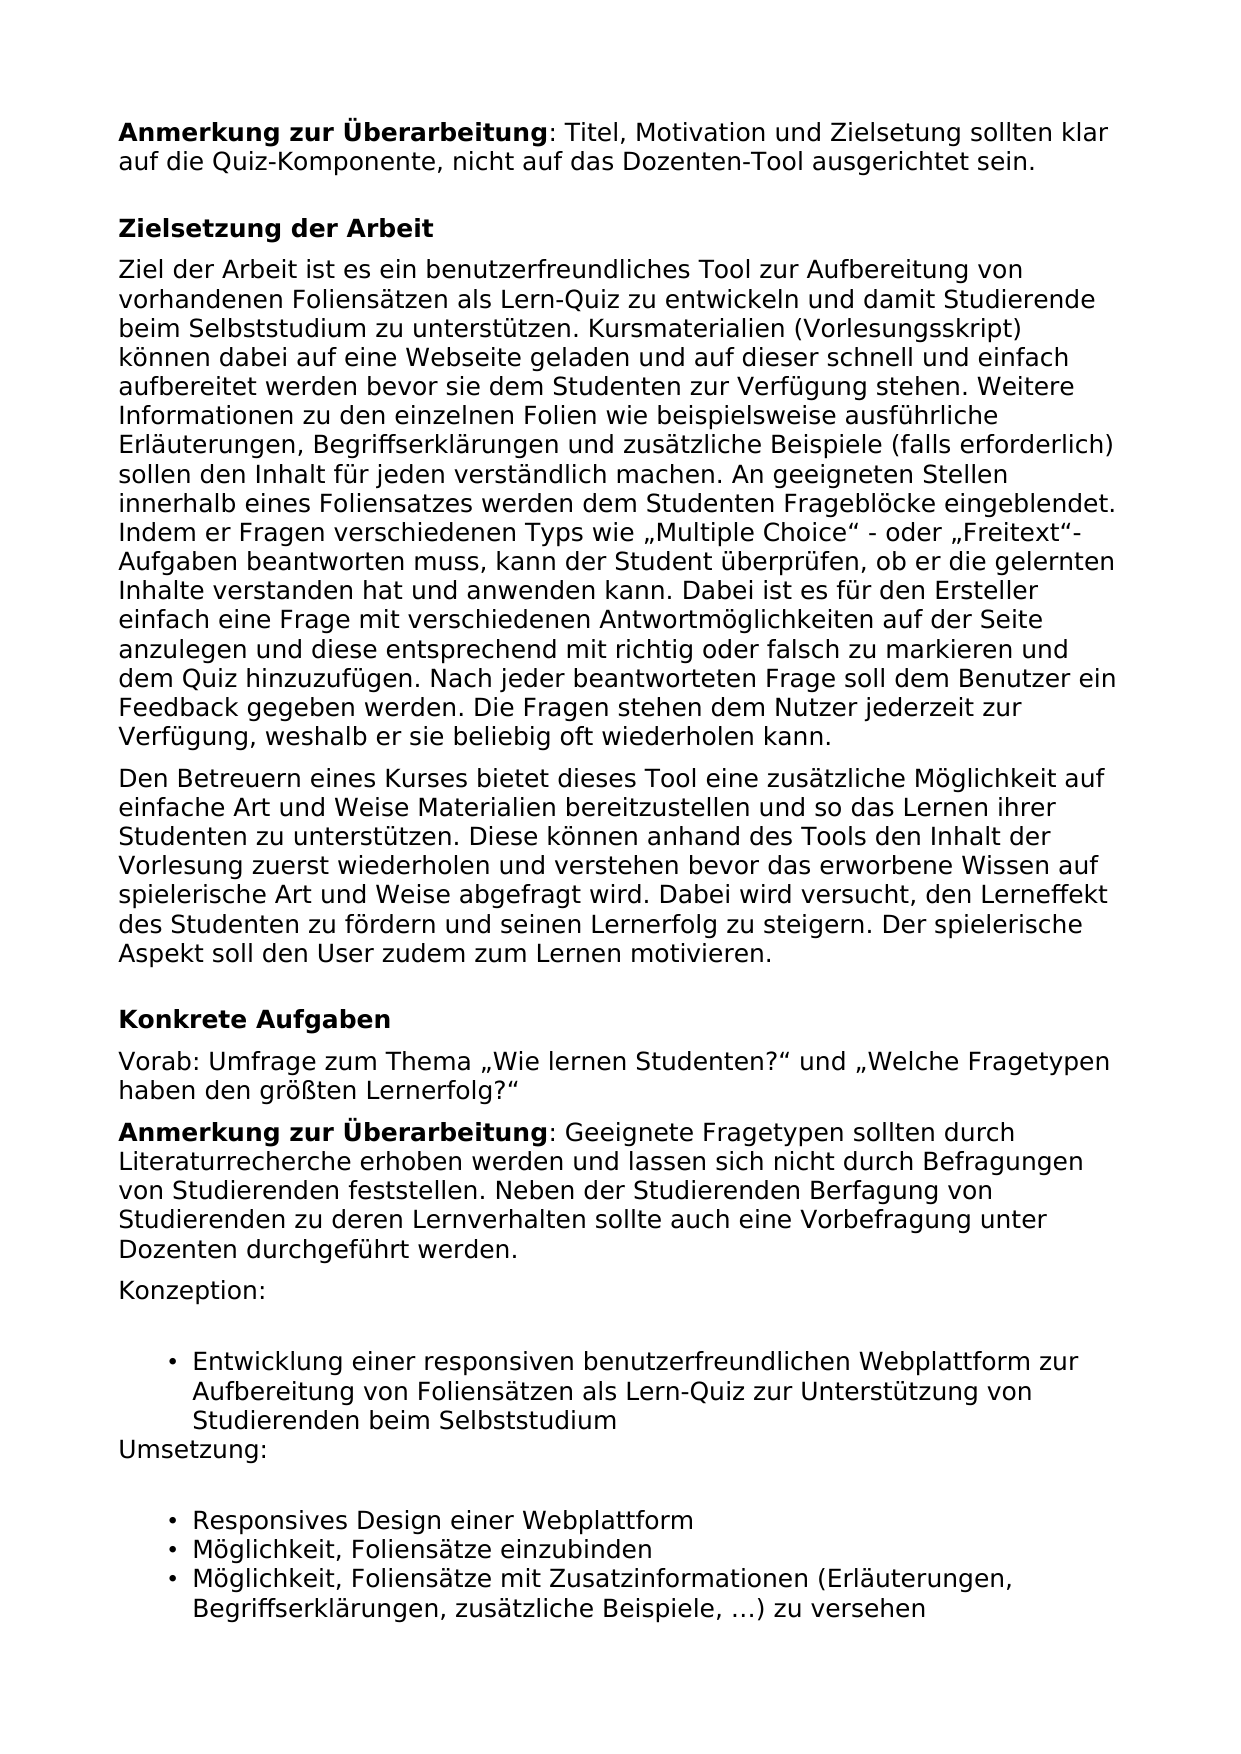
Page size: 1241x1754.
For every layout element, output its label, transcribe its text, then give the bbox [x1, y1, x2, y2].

subtitle Konkrete Aufgaben [118, 1006, 1122, 1035]
text Vorab: Umfrage zum Thema „Wie lernen Studenten?“ und „Welche Fragetypen haben den größten Lernerfolg?“ [118, 1047, 1122, 1106]
subtitle Zielsetzung der Arbeit [118, 214, 1122, 243]
list Möglichkeit, Foliensätze mit Zusatzinformationen (Erläuterungen, Begriffserklärungen, zusätzliche Beispiele, …) zu versehen [177, 1564, 1122, 1623]
list Responsives Design einer Webplattform [177, 1506, 1122, 1535]
text Ziel der Arbeit ist es ein benutzerfreundliches Tool zur Aufbereitung von vorhandenen Foliensätzen als Lern-Quiz zu entwickeln und damit Studierende beim Selbststudium zu unterstützen. Kursmaterialien (Vorlesungsskript) können dabei auf eine Webseite geladen und auf dieser schnell und einfach aufbereitet werden bevor sie dem Studenten zur Verfügung stehen. Weitere Informationen zu den einzelnen Folien wie beispielsweise ausführliche Erläuterungen, Begriffserklärungen und zusätzliche Beispiele (falls erforderlich) sollen den Inhalt für jeden verständlich machen. An geeigneten Stellen innerhalb eines Foliensatzes werden dem Studenten Frageblöcke eingeblendet. Indem er Fragen verschiedenen Typs wie „Multiple Choice“ - oder „Freitext“-Aufgaben beantworten muss, kann der Student überprüfen, ob er die gelernten Inhalte verstanden hat und anwenden kann. Dabei ist es für den Ersteller einfach eine Frage mit verschiedenen Antwortmöglichkeiten auf der Seite anzulegen und diese entsprechend mit richtig oder falsch zu markieren und dem Quiz hinzuzufügen. Nach jeder beantworteten Frage soll dem Benutzer ein Feedback gegeben werden. Die Fragen stehen dem Nutzer jederzeit zur Verfügung, weshalb er sie beliebig oft wiederholen kann. [118, 256, 1122, 751]
list Möglichkeit, Foliensätze einzubinden [177, 1535, 1122, 1564]
text Den Betreuern eines Kurses bietet dieses Tool eine zusätzliche Möglichkeit auf einfache Art und Weise Materialien bereitzustellen und so das Lernen ihrer Studenten zu unterstützen. Diese können anhand des Tools den Inhalt der Vorlesung zuerst wiederholen und verstehen bevor das erworbene Wissen auf spielerische Art und Weise abgefragt wird. Dabei wird versucht, den Lerneffekt des Studenten zu fördern und seinen Lernerfolg zu steigern. Der spielerische Aspekt soll den User zudem zum Lernen motivieren. [118, 764, 1122, 968]
text Anmerkung zur Überarbeitung: Geeignete Fragetypen sollten durch Literaturrecherche erhoben werden und lassen sich nicht durch Befragungen von Studierenden feststellen. Neben der Studierenden Berfagung von Studierenden zu deren Lernverhalten sollte auch eine Vorbefragung unter Dozenten durchgeführt werden. [118, 1118, 1122, 1264]
text Anmerkung zur Überarbeitung: Titel, Motivation und Zielsetung sollten klar auf die Quiz-Komponente, nicht auf das Dozenten-Tool ausgerichtet sein. [118, 118, 1122, 176]
text Konzeption: [118, 1276, 1122, 1306]
list Entwicklung einer responsiven benutzerfreundlichen Webplattform zur Aufbereitung von Foliensätzen als Lern-Quiz zur Unterstützung von Studierenden beim Selbststudium [177, 1348, 1122, 1435]
text Umsetzung: [118, 1435, 1122, 1464]
